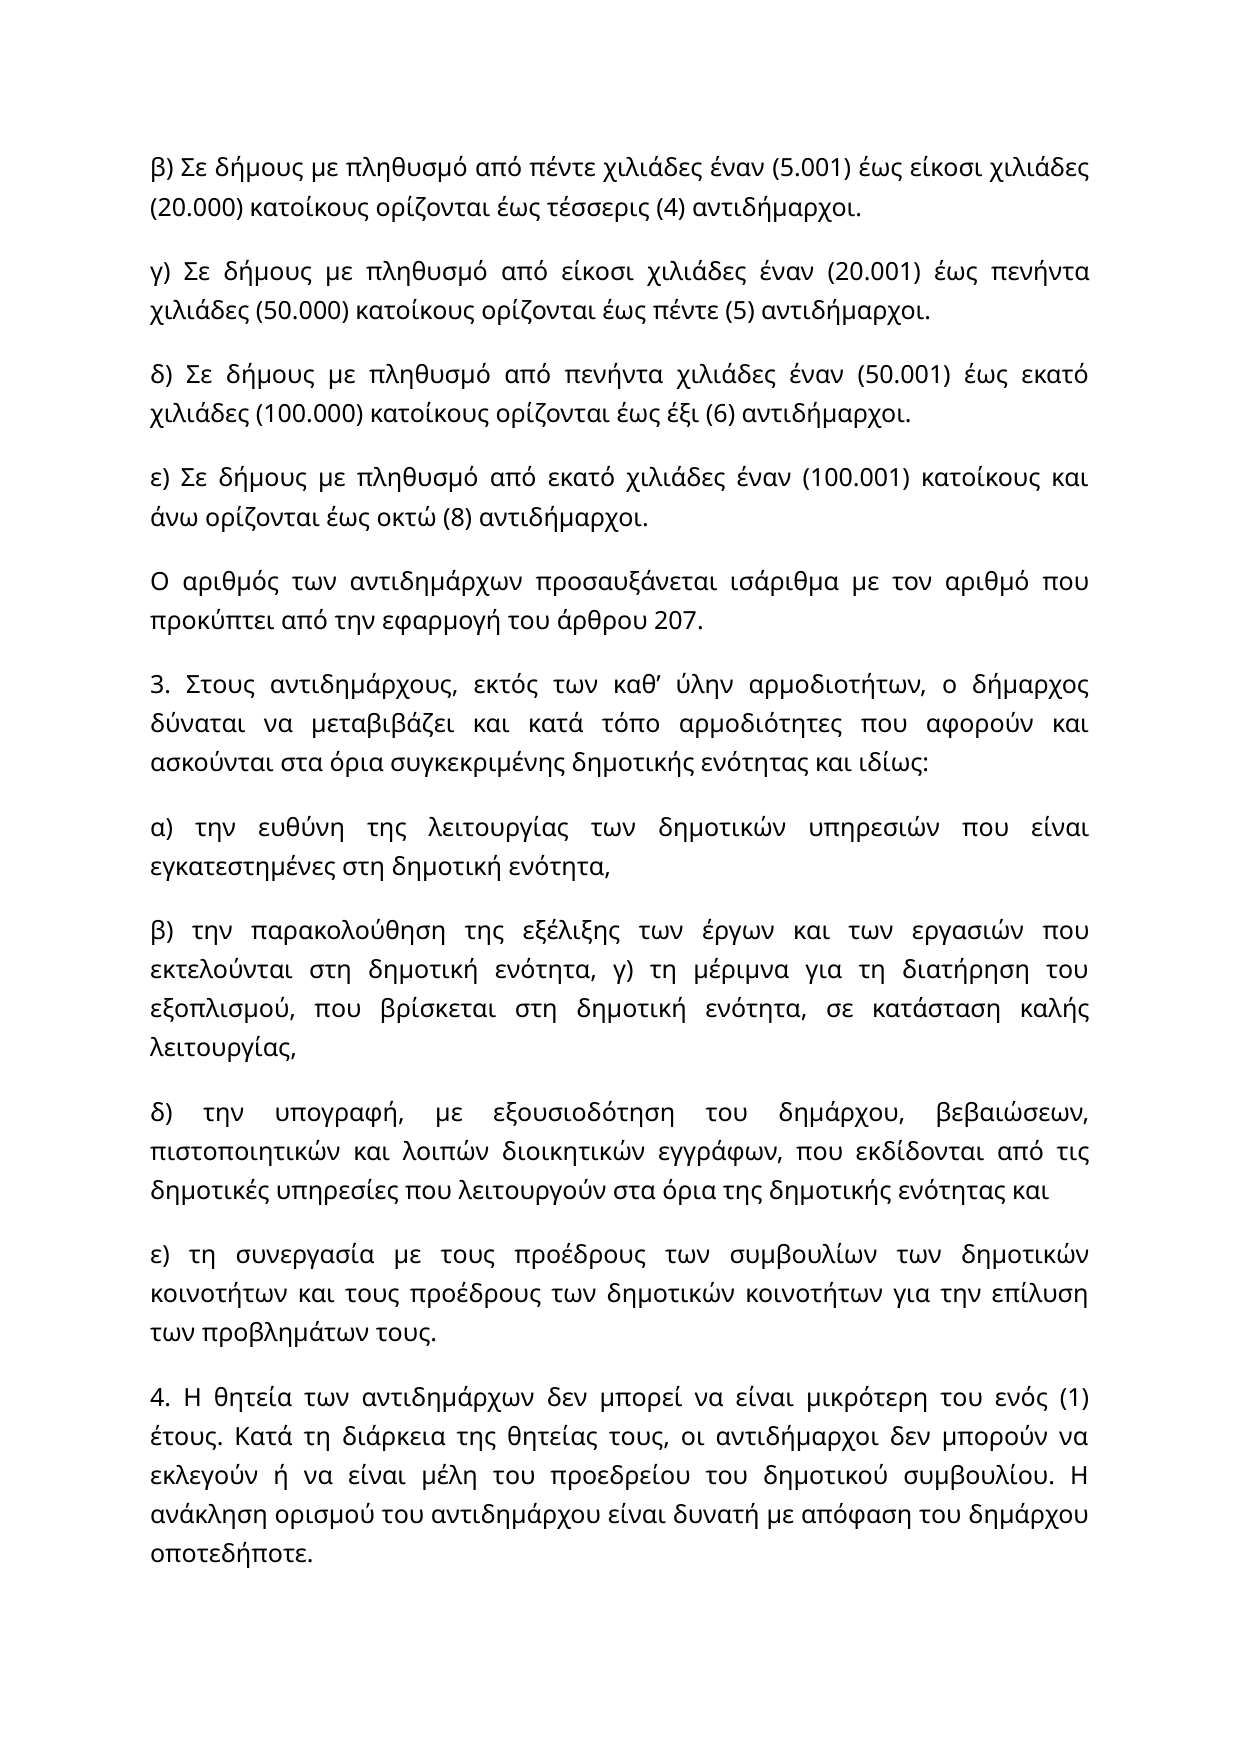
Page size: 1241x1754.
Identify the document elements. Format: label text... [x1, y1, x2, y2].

text 4. Η θητεία των αντιδημάρχων δεν μπορεί να είναι μικρότερη του ενός (1) έτους. Κατά τη διάρκεια της θητείας τους, οι αντιδήμαρχοι δεν μπορούν να εκλεγούν ή να είναι μέλη του προεδρείου του δημοτικού συμβουλίου. Η ανάκληση ορισμού του αντιδημάρχου είναι δυνατή με απόφαση του δημάρχου οποτεδήποτε. [150, 1379, 1090, 1570]
text 3. Στους αντιδημάρχους, εκτός των καθ’ ύλην αρμοδιοτήτων, ο δήμαρχος δύναται να μεταβιβάζει και κατά τόπο αρμοδιότητες που αφορούν και ασκούνται στα όρια συγκεκριμένης δημοτικής ενότητας και ιδίως: [150, 667, 1090, 779]
text δ) την υπογραφή, με εξουσιοδότηση του δημάρχου, βεβαιώσεων, πιστοποιητικών και λοιπών διοικητικών εγγράφων, που εκδίδονται από τις δημοτικές υπηρεσίες που λειτουργούν στα όρια της δημοτικής ενότητας και [150, 1094, 1090, 1207]
text δ) Σε δήμους με πληθυσμό από πενήντα χιλιάδες έναν (50.001) έως εκατό χιλιάδες (100.000) κατοίκους ορίζονται έως έξι (6) αντιδήμαρχοι. [150, 357, 1090, 430]
text β) την παρακολούθηση της εξέλιξης των έργων και των εργασιών που εκτελούνται στη δημοτική ενότητα, γ) τη μέριμνα για τη διατήρηση του εξοπλισμού, που βρίσκεται στη δημοτική ενότητα, σε κατάσταση καλής λειτουργίας, [150, 912, 1090, 1064]
text ε) τη συνεργασία με τους προέδρους των συμβουλίων των δημοτικών κοινοτήτων και τους προέδρους των δημοτικών κοινοτήτων για την επίλυση των προβλημάτων τους. [150, 1237, 1090, 1349]
text Ο αριθμός των αντιδημάρχων προσαυξάνεται ισάριθμα με τον αριθμό που προκύπτει από την εφαρμογή του άρθρου 207. [150, 563, 1090, 637]
text ε) Σε δήμους με πληθυσμό από εκατό χιλιάδες έναν (100.001) κατοίκους και άνω ορίζονται έως οκτώ (8) αντιδήμαρχοι. [150, 460, 1090, 533]
text β) Σε δήμους με πληθυσμό από πέντε χιλιάδες έναν (5.001) έως είκοσι χιλιάδες (20.000) κατοίκους ορίζονται έως τέσσερις (4) αντιδήμαρχοι. [150, 150, 1090, 223]
text γ) Σε δήμους με πληθυσμό από είκοσι χιλιάδες έναν (20.001) έως πενήντα χιλιάδες (50.000) κατοίκους ορίζονται έως πέντε (5) αντιδήμαρχοι. [150, 253, 1090, 327]
text α) την ευθύνη της λειτουργίας των δημοτικών υπηρεσιών που είναι εγκατεστημένες στη δημοτική ενότητα, [150, 809, 1090, 882]
